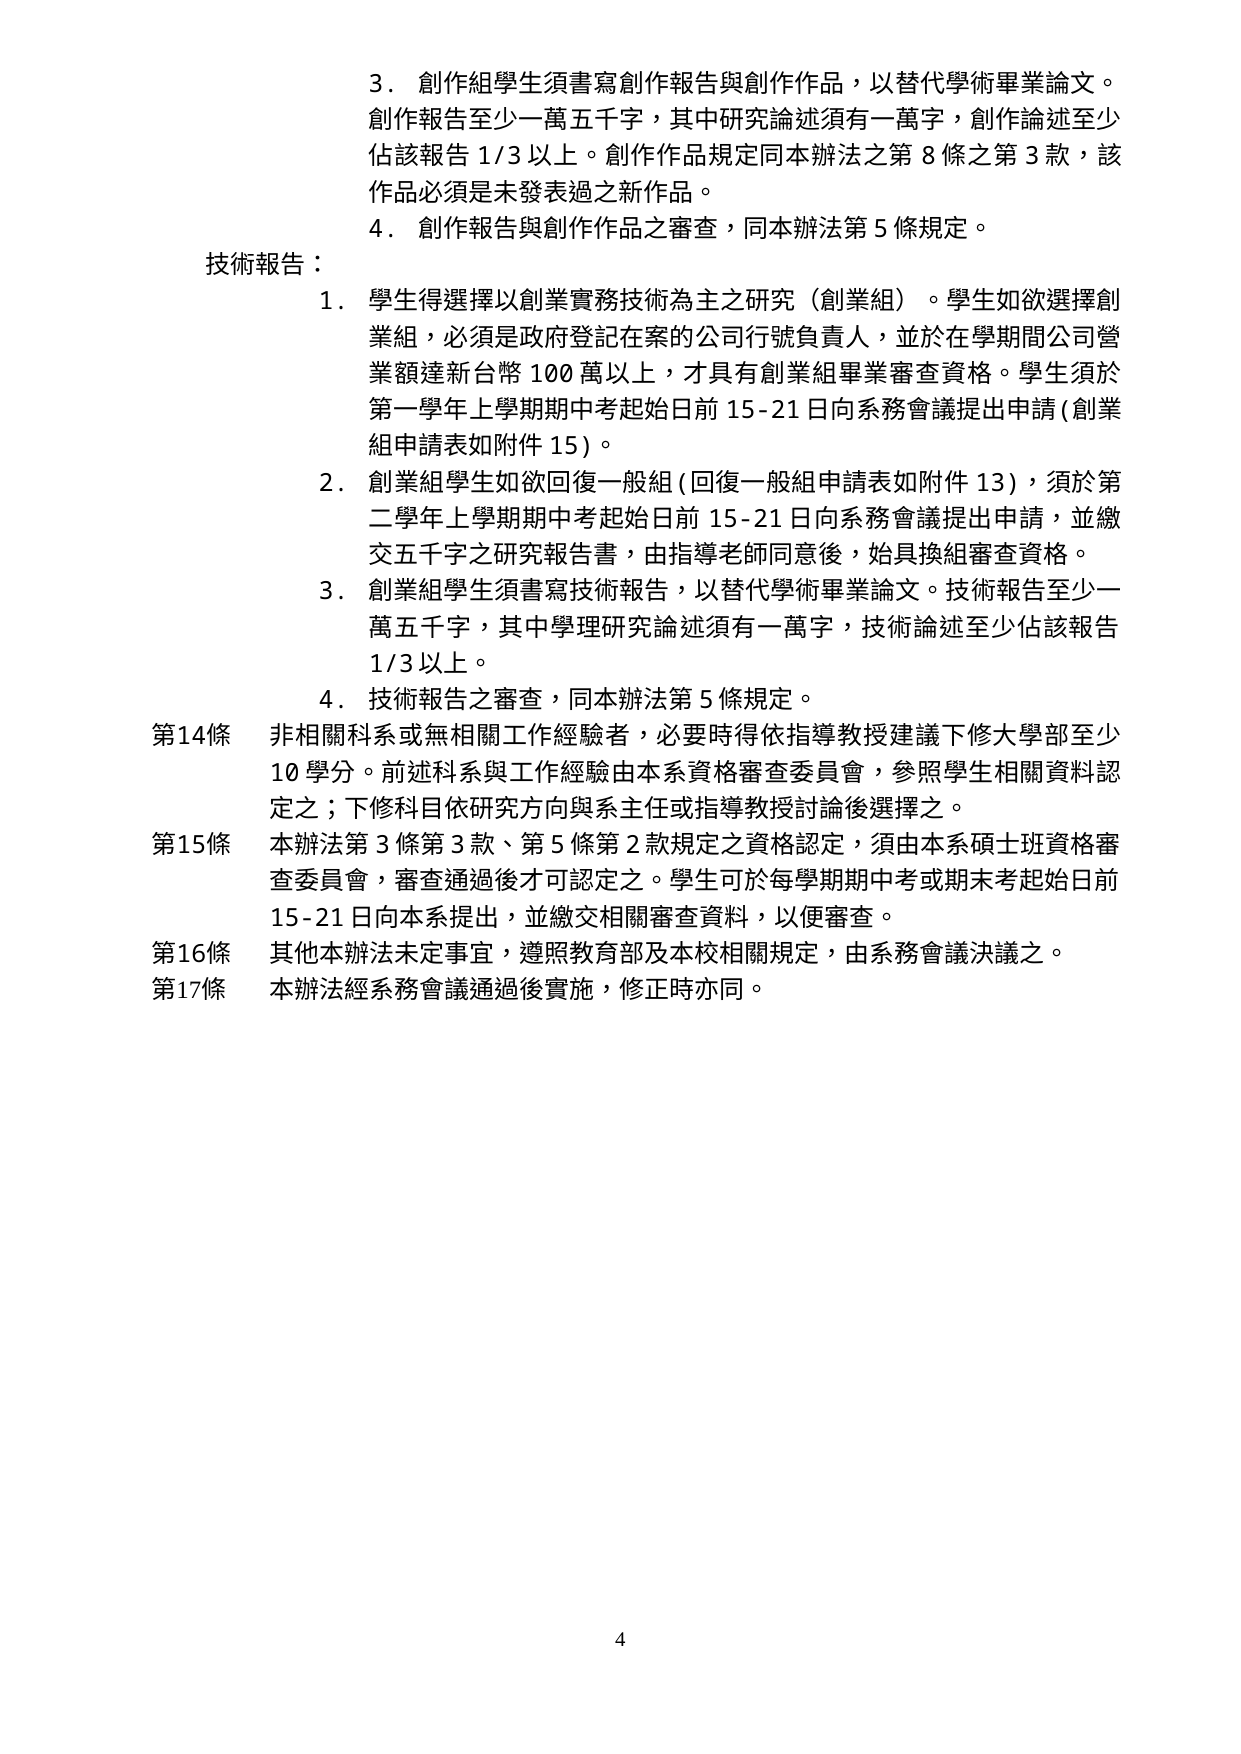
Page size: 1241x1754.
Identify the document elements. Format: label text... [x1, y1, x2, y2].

list 本辦法第3條第3款、第5條第2款規定之資格認定，須由本系碩士班資格審查委員會，審查通過後才可認定之。學生可於每學期期中考或期末考起始日前15-21日向本系提出，並繳交相關審查資料，以便審查。 [151, 824, 1122, 933]
list 創業組學生如欲回復一般組(回復一般組申請表如附件13)，須於第二學年上學期期中考起始日前15-21日向系務會議提出申請，並繳交五千字之研究報告書，由指導老師同意後，始具換組審查資格。 [318, 462, 1122, 571]
list 創作報告與創作作品之審查，同本辦法第5條規定。 [368, 208, 1122, 244]
list 技術報告之審查，同本辦法第5條規定。 [318, 679, 1122, 716]
list 其他本辦法未定事宜，遵照教育部及本校相關規定，由系務會議決議之。 [151, 933, 1122, 969]
list 本辦法經系務會議通過後實施，修正時亦同。 [151, 969, 1122, 1006]
list 創業組學生須書寫技術報告，以替代學術畢業論文。技術報告至少一萬五千字，其中學理研究論述須有一萬字，技術論述至少佔該報告1/3以上。 [318, 571, 1122, 679]
list 創作組學生須書寫創作報告與創作作品，以替代學術畢業論文。創作報告至少一萬五千字，其中研究論述須有一萬字，創作論述至少佔該報告1/3以上。創作作品規定同本辦法之第8條之第3款，該作品必須是未發表過之新作品。 [368, 63, 1122, 208]
list 非相關科系或無相關工作經驗者，必要時得依指導教授建議下修大學部至少10學分。前述科系與工作經驗由本系資格審查委員會，參照學生相關資料認定之；下修科目依研究方向與系主任或指導教授討論後選擇之。 [151, 716, 1122, 824]
list 學生得選擇以創業實務技術為主之研究（創業組）。學生如欲選擇創業組，必須是政府登記在案的公司行號負責人，並於在學期間公司營業額達新台幣100萬以上，才具有創業組畢業審查資格。學生須於第一學年上學期期中考起始日前15-21日向系務會議提出申請(創業組申請表如附件15)。 [318, 281, 1122, 462]
text 技術報告： [118, 244, 1122, 281]
